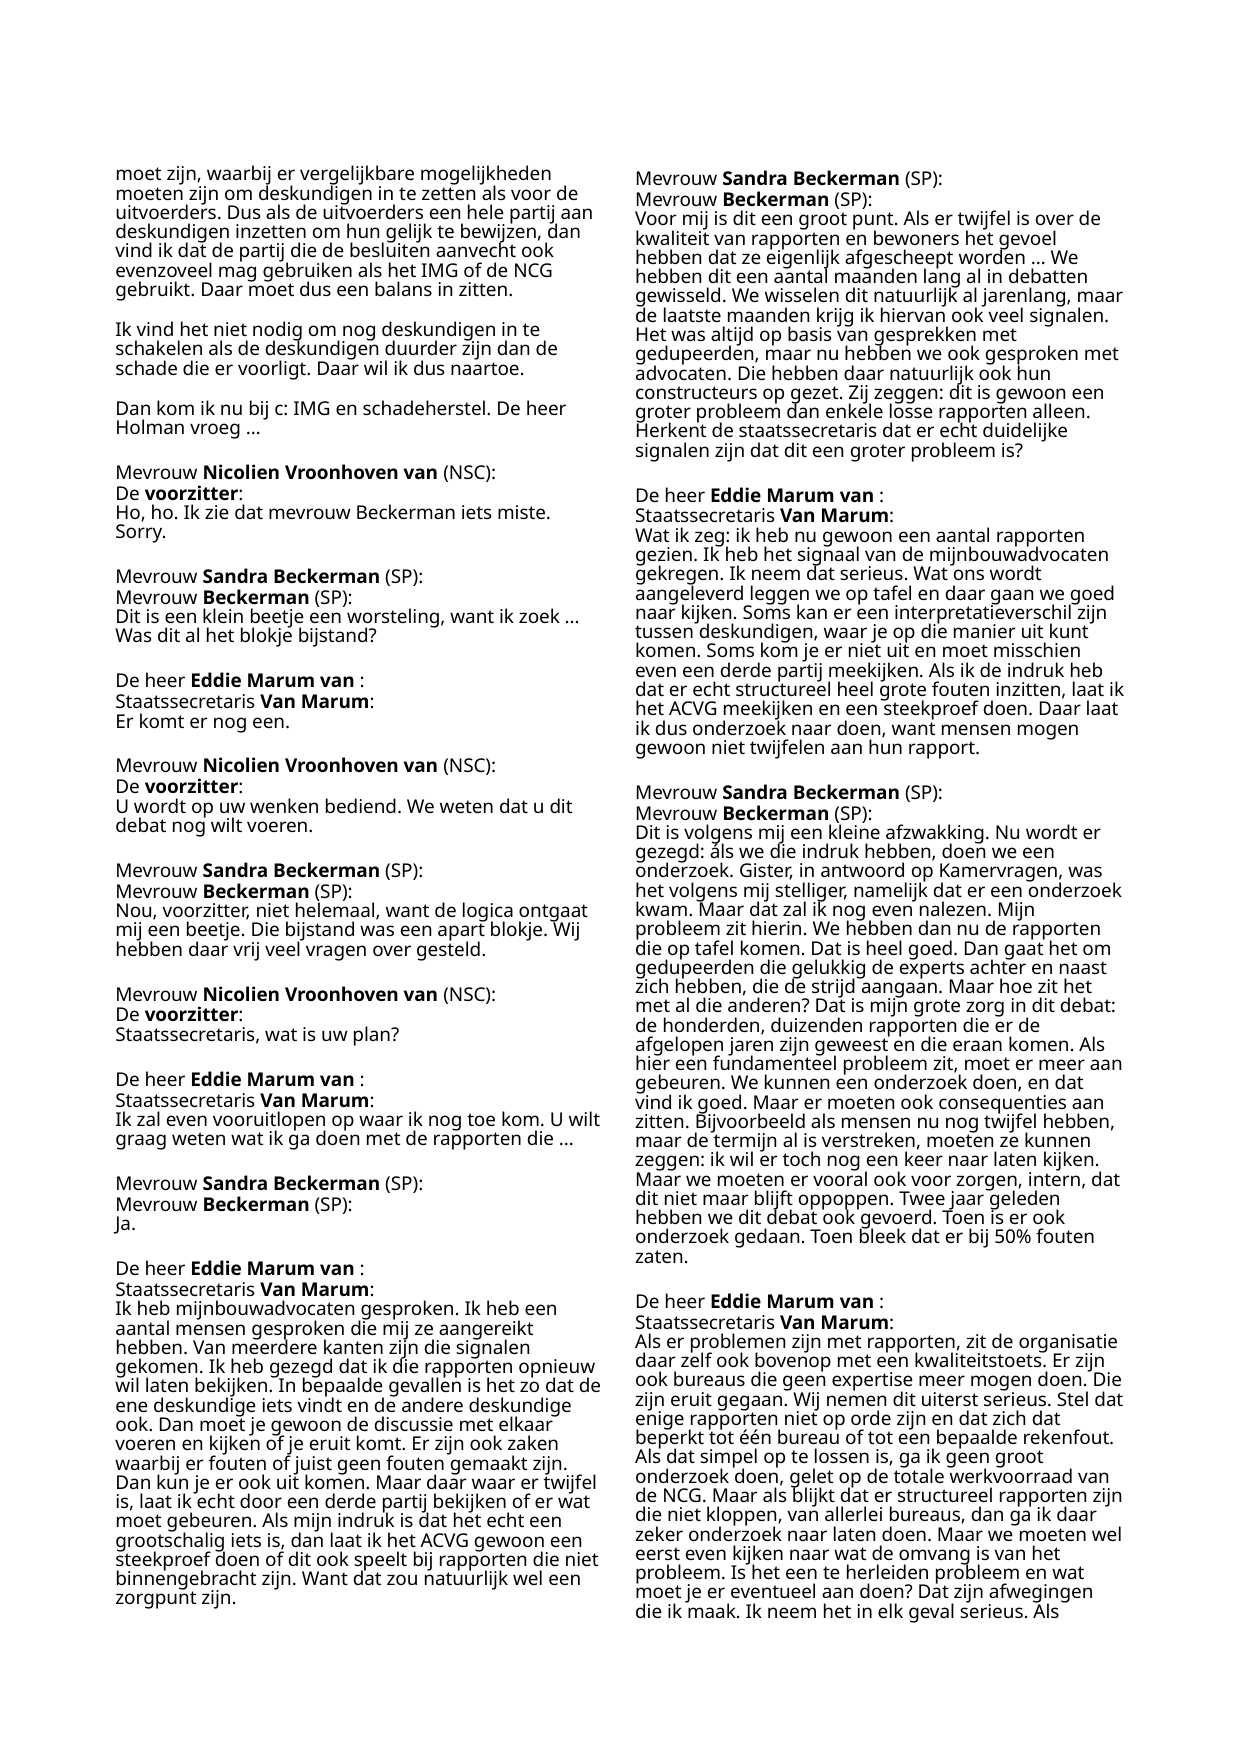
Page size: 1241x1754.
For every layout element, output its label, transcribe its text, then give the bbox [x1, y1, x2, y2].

text Staatssecretaris, wat is uw plan? [115, 1026, 605, 1045]
text De voorzitter: [115, 778, 605, 798]
text Staatssecretaris Van Marum: [115, 693, 605, 713]
text Staatssecretaris Van Marum: [635, 507, 1125, 527]
text Er komt er nog een. [115, 713, 605, 732]
text De voorzitter: [115, 484, 605, 504]
text De voorzitter: [115, 1006, 605, 1026]
text U wordt op uw wenken bediend. We weten dat u dit debat nog wilt voeren. [115, 798, 605, 836]
text Wat ik zeg: ik heb nu gewoon een aantal rapporten gezien. Ik heb het signaal van de mijnbouwadvocaten gekregen. Ik neem dat serieus. Wat ons wordt aangeleverd leggen we op tafel en daar gaan we goed naar kijken. Soms kan er een interpretatieverschil zijn tussen deskundigen, waar je op die manier uit kunt komen. Soms kom je er niet uit en moet misschien even een derde partij meekijken. Als ik de indruk heb dat er echt structureel heel grote fouten inzitten, laat ik het ACVG meekijken en een steekproef doen. Daar laat ik dus onderzoek naar doen, want mensen mogen gewoon niet twijfelen aan hun rapport. [635, 527, 1125, 758]
text moet zijn, waarbij er vergelijkbare mogelijkheden moeten zijn om deskundigen in te zetten als voor de uitvoerders. Dus als de uitvoerders een hele partij aan deskundigen inzetten om hun gelijk te bewijzen, dan vind ik dat de partij die de besluiten aanvecht ook evenzoveel mag gebruiken als het IMG of de NCG gebruikt. Daar moet dus een balans in zitten. [115, 165, 605, 300]
text Mevrouw Nicolien Vroonhoven van (NSC): [115, 753, 605, 778]
text Mevrouw Beckerman (SP): [635, 804, 1125, 824]
text Als er problemen zijn met rapporten, zit de organisatie daar zelf ook bovenop met een kwaliteitstoets. Er zijn ook bureaus die geen expertise meer mogen doen. Die zijn eruit gegaan. Wij nemen dit uiterst serieus. Stel dat enige rapporten niet op orde zijn en dat zich dat beperkt tot één bureau of tot een bepaalde rekenfout. Als dat simpel op te lossen is, ga ik geen groot onderzoek doen, gelet op de totale werkvoorraad van de NCG. Maar als blijkt dat er structureel rapporten zijn die niet kloppen, van allerlei bureaus, dan ga ik daar zeker onderzoek naar laten doen. Maar we moeten wel eerst even kijken naar wat de omvang is van het probleem. Is het een te herleiden probleem en wat moet je er eventueel aan doen? Dat zijn afwegingen die ik maak. Ik neem het in elk geval serieus. Als [635, 1333, 1125, 1622]
text Voor mij is dit een groot punt. Als er twijfel is over de kwaliteit van rapporten en bewoners het gevoel hebben dat ze eigenlijk afgescheept worden … We hebben dit een aantal maanden lang al in debatten gewisseld. We wisselen dit natuurlijk al jarenlang, maar de laatste maanden krijg ik hiervan ook veel signalen. Het was altijd op basis van gesprekken met gedupeerden, maar nu hebben we ook gesproken met advocaten. Die hebben daar natuurlijk ook hun constructeurs op gezet. Zij zeggen: dit is gewoon een groter probleem dan enkele losse rapporten alleen. Herkent de staatssecretaris dat er echt duidelijke signalen zijn dat dit een groter probleem is? [635, 210, 1125, 461]
text Mevrouw Nicolien Vroonhoven van (NSC): [115, 981, 605, 1006]
text De heer Eddie Marum van : [115, 1066, 605, 1092]
text Mevrouw Beckerman (SP): [115, 589, 605, 608]
text Dit is een klein beetje een worsteling, want ik zoek … Was dit al het blokje bijstand? [115, 608, 605, 647]
text Ja. [115, 1215, 605, 1234]
text Mevrouw Beckerman (SP): [115, 883, 605, 902]
text Dit is volgens mij een kleine afzwakking. Nu wordt er gezegd: áls we die indruk hebben, doen we een onderzoek. Gister, in antwoord op Kamervragen, was het volgens mij stelliger, namelijk dat er een onderzoek kwam. Maar dat zal ik nog even nalezen. Mijn probleem zit hierin. We hebben dan nu de rapporten die op tafel komen. Dat is heel goed. Dan gaat het om gedupeerden die gelukkig de experts achter en naast zich hebben, die de strijd aangaan. Maar hoe zit het met al die anderen? Dat is mijn grote zorg in dit debat: de honderden, duizenden rapporten die er de afgelopen jaren zijn geweest en die eraan komen. Als hier een fundamenteel probleem zit, moet er meer aan gebeuren. We kunnen een onderzoek doen, en dat vind ik goed. Maar er moeten ook consequenties aan zitten. Bijvoorbeeld als mensen nu nog twijfel hebben, maar de termijn al is verstreken, moeten ze kunnen zeggen: ik wil er toch nog een keer naar laten kijken. Maar we moeten er vooral ook voor zorgen, intern, dat dit niet maar blijft oppoppen. Twee jaar geleden hebben we dit debat ook gevoerd. Toen is er ook onderzoek gedaan. Toen bleek dat er bij 50% fouten zaten. [635, 824, 1125, 1267]
text De heer Eddie Marum van : [635, 1288, 1125, 1314]
text Ik heb mijnbouwadvocaten gesproken. Ik heb een aantal mensen gesproken die mij ze aangereikt hebben. Van meerdere kanten zijn die signalen gekomen. Ik heb gezegd dat ik die rapporten opnieuw wil laten bekijken. In bepaalde gevallen is het zo dat de ene deskundige iets vindt en de andere deskundige ook. Dan moet je gewoon de discussie met elkaar voeren en kijken of je eruit komt. Er zijn ook zaken waarbij er fouten of juist geen fouten gemaakt zijn. Dan kun je er ook uit komen. Maar daar waar er twijfel is, laat ik echt door een derde partij bekijken of er wat moet gebeuren. Als mijn indruk is dat het echt een grootschalig iets is, dan laat ik het ACVG gewoon een steekproef doen of dit ook speelt bij rapporten die niet binnengebracht zijn. Want dat zou natuurlijk wel een zorgpunt zijn. [115, 1300, 605, 1609]
text Ho, ho. Ik zie dat mevrouw Beckerman iets miste. Sorry. [115, 504, 605, 542]
text De heer Eddie Marum van : [635, 482, 1125, 507]
text De heer Eddie Marum van : [115, 668, 605, 693]
text Ik vind het niet nodig om nog deskundigen in te schakelen als de deskundigen duurder zijn dan de schade die er voorligt. Daar wil ik dus naartoe. [115, 321, 605, 379]
text Staatssecretaris Van Marum: [635, 1314, 1125, 1333]
text Mevrouw Nicolien Vroonhoven van (NSC): [115, 459, 605, 484]
text Mevrouw Sandra Beckerman (SP): [115, 857, 605, 883]
text Mevrouw Beckerman (SP): [115, 1196, 605, 1215]
text Staatssecretaris Van Marum: [115, 1281, 605, 1300]
text Ik zal even vooruitlopen op waar ik nog toe kom. U wilt graag weten wat ik ga doen met de rapporten die … [115, 1111, 605, 1149]
text Mevrouw Sandra Beckerman (SP): [635, 779, 1125, 804]
text Dan kom ik nu bij c: IMG en schadeherstel. De heer Holman vroeg … [115, 399, 605, 438]
text Mevrouw Sandra Beckerman (SP): [115, 1170, 605, 1196]
text Mevrouw Sandra Beckerman (SP): [635, 165, 1125, 191]
text De heer Eddie Marum van : [115, 1255, 605, 1281]
text Mevrouw Sandra Beckerman (SP): [115, 563, 605, 589]
text Staatssecretaris Van Marum: [115, 1092, 605, 1111]
text Mevrouw Beckerman (SP): [635, 191, 1125, 210]
text Nou, voorzitter, niet helemaal, want de logica ontgaat mij een beetje. Die bijstand was een apart blokje. Wij hebben daar vrij veel vragen over gesteld. [115, 902, 605, 960]
